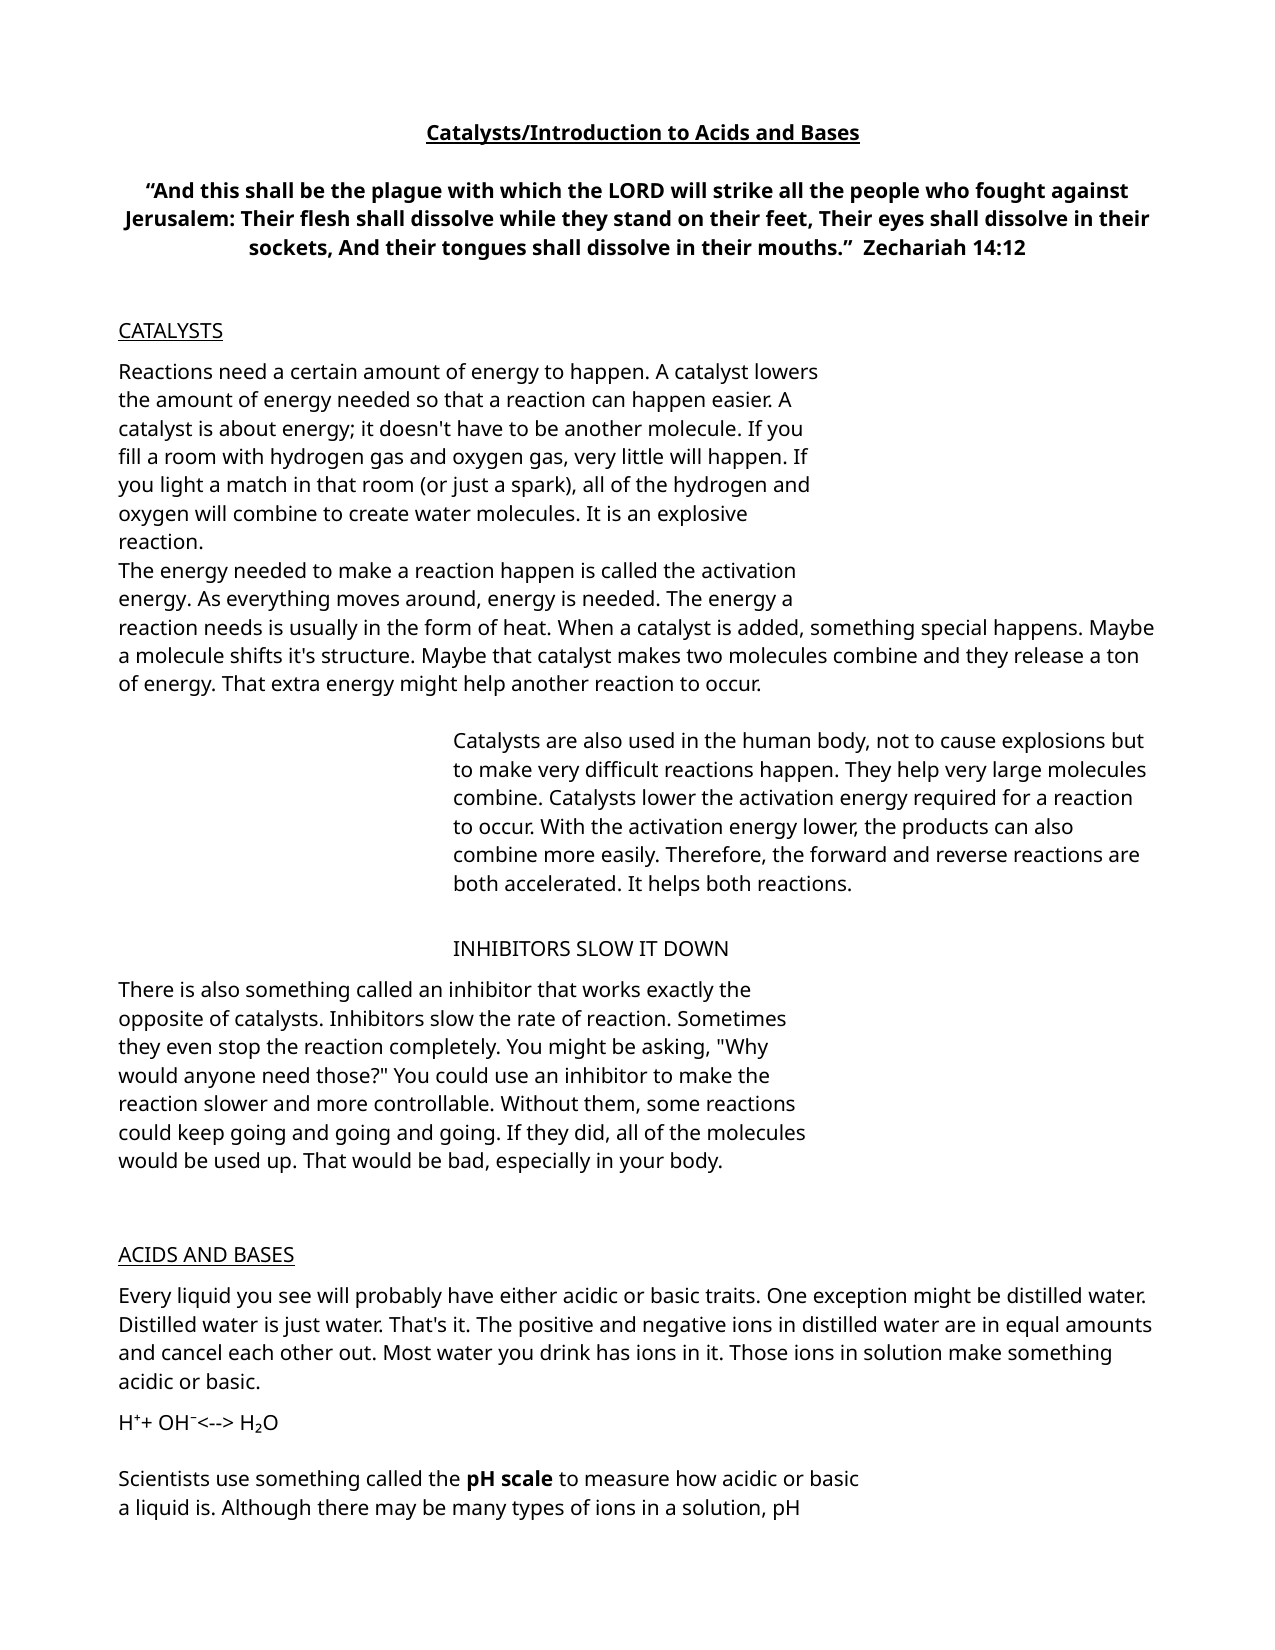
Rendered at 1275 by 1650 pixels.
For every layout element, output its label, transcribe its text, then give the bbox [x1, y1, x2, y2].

text Catalysts/Introduction to Acids and Bases [118, 118, 1157, 147]
text There is also something called an inhibitor that works exactly the opposite of catalysts. Inhibitors slow the rate of reaction. Sometimes they even stop the reaction completely. You might be asking, "Why would anyone need those?" You could use an inhibitor to make the reaction slower and more controllable. Without them, some reactions could keep going and going and going. If they did, all of the molecules would be used up. That would be bad, especially in your body. [118, 976, 1157, 1203]
text H⁺+ OH⁻<--> H₂O Scientists use something called the pH scale to measure how acidic or basic a liquid is. Although there may be many types of ions in a solution, pH [118, 1408, 1157, 1521]
text Every liquid you see will probably have either acidic or basic traits. One exception might be distilled water. Distilled water is just water. That's it. The positive and negative ions in distilled water are in equal amounts and cancel each other out. Most water you drink has ions in it. Those ions in solution make something acidic or basic. [118, 1281, 1157, 1395]
subtitle INHIBITORS SLOW IT DOWN [118, 934, 1157, 963]
subtitle ACIDS AND BASES [118, 1241, 1157, 1269]
text Reactions need a certain amount of energy to happen. A catalyst lowers the amount of energy needed so that a reaction can happen easier. A catalyst is about energy; it doesn't have to be another molecule. If you fill a room with hydrogen gas and oxygen gas, very little will happen. If you light a match in that room (or just a spark), all of the hydrogen and oxygen will combine to create water molecules. It is an explosive reaction. The energy needed to make a reaction happen is called the activation energy. As everything moves around, energy is needed. The energy a reaction needs is usually in the form of heat. When a catalyst is added, something special happens. Maybe a molecule shifts it's structure. Maybe that catalyst makes two molecules combine and they release a ton of energy. That extra energy might help another reaction to occur. Catalysts are also used in the human body, not to cause explosions but to make very difficult reactions happen. They help very large molecules combine. Catalysts lower the activation energy required for a reaction to occur. With the activation energy lower, the products can also combine more easily. Therefore, the forward and reverse reactions are both accelerated. It helps both reactions. [118, 357, 1157, 897]
subtitle CATALYSTS [118, 316, 1157, 344]
text “And this shall be the plague with which the LORD will strike all the people who fought against Jerusalem: Their flesh shall dissolve while they stand on their feet, Their eyes shall dissolve in their sockets, And their tongues shall dissolve in their mouths.” Zechariah 14:12 [118, 176, 1157, 261]
